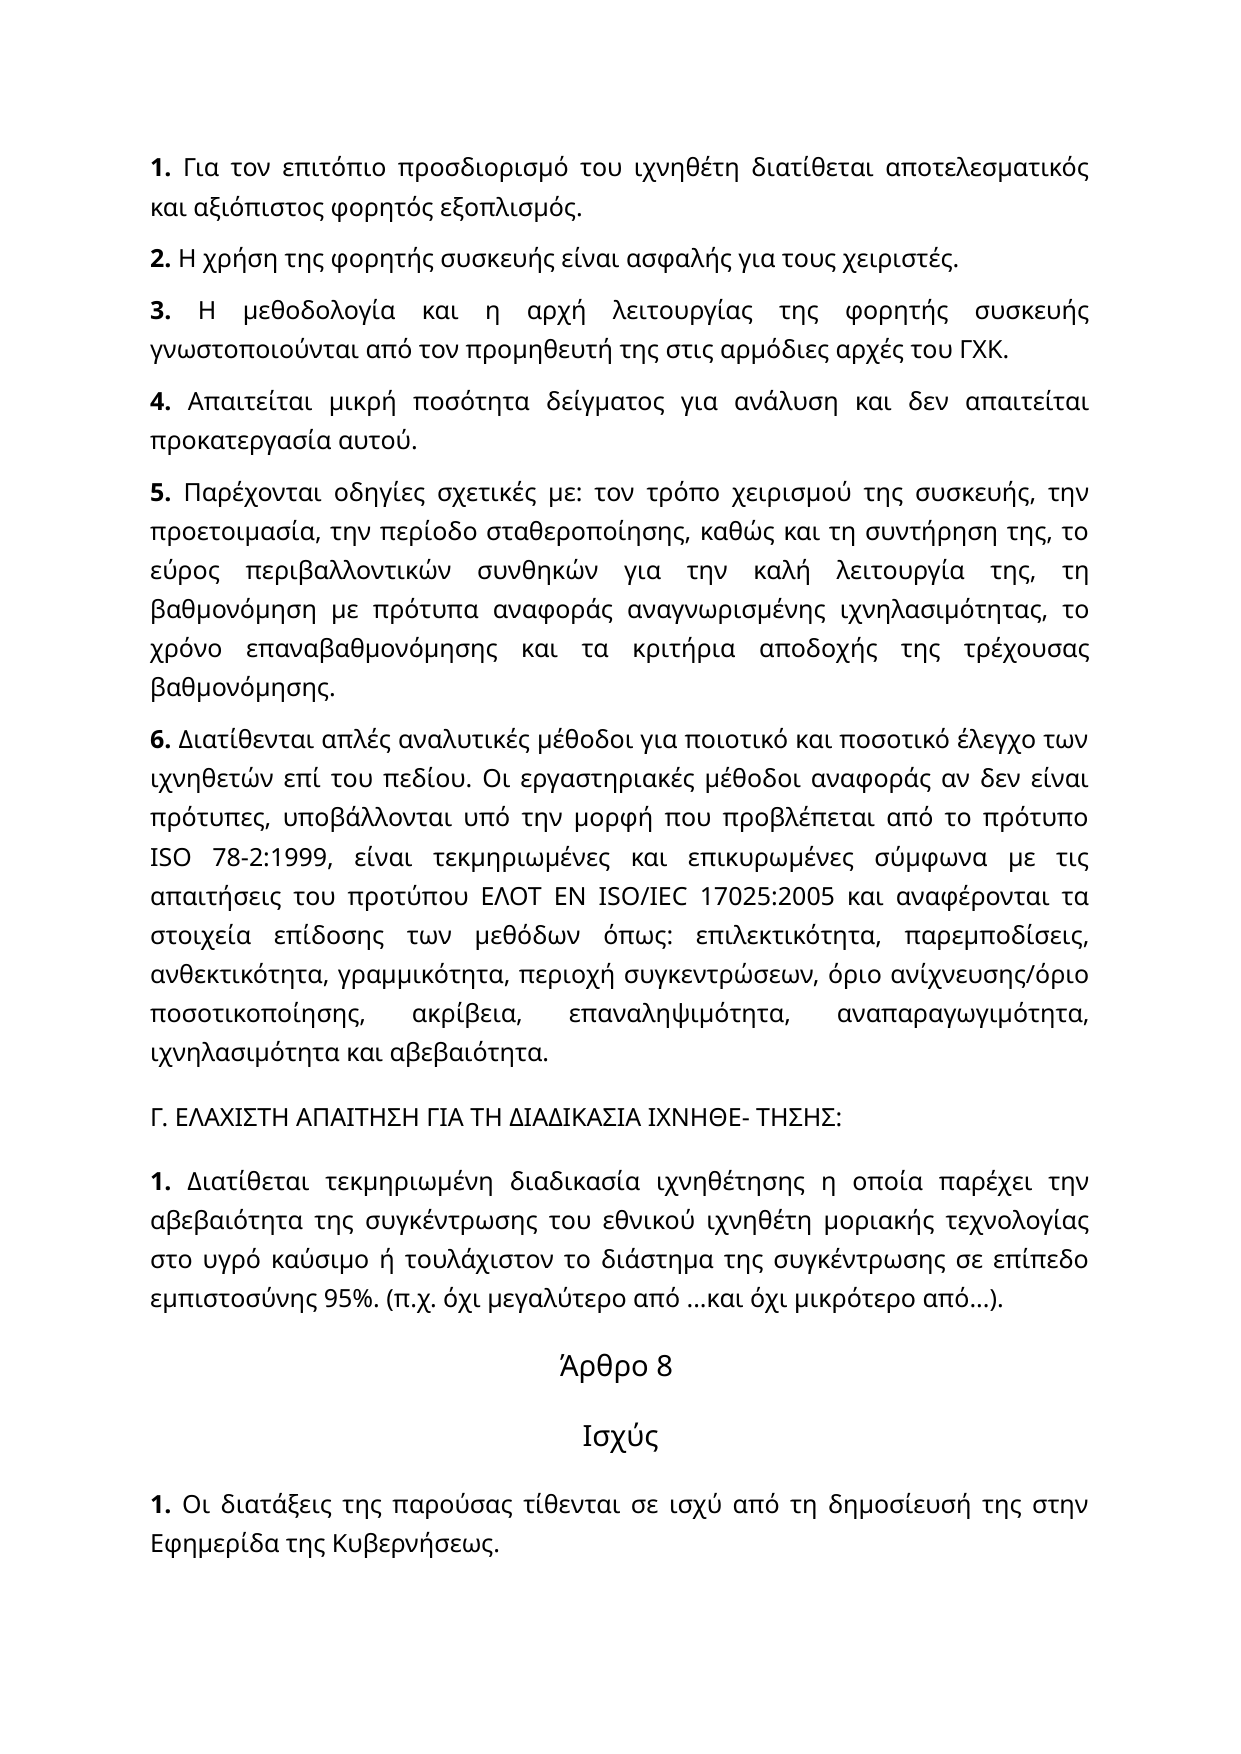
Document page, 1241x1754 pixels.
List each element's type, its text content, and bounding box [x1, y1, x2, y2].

text 1. Οι διατάξεις της παρούσας τίθενται σε ισχύ από τη δημοσίευσή της στην Εφημερίδα της Κυβερνήσεως. [150, 1486, 1090, 1559]
text Γ. ΕΛΑΧΙΣΤΗ ΑΠΑΙΤΗΣΗ ΓΙΑ ΤΗ ΔΙΑΔΙΚΑΣΙΑ ΙΧΝΗΘΕ- ΤΗΣΗΣ: [150, 1099, 1090, 1133]
text 4. Απαιτείται μικρή ποσότητα δείγματος για ανάλυση και δεν απαιτείται προκατεργασία αυτού. [150, 383, 1090, 457]
text 2. Η χρήση της φορητής συσκευής είναι ασφαλής για τους χειριστές. [150, 241, 1090, 275]
text 3. Η μεθοδολογία και η αρχή λειτουργίας της φορητής συσκευής γνωστοποιούνται από τον προμηθευτή της στις αρμόδιες αρχές του ΓΧΚ. [150, 292, 1090, 366]
text 1. Διατίθεται τεκμηριωμένη διαδικασία ιχνηθέτησης η οποία παρέχει την αβεβαιότητα της συγκέντρωσης του εθνικού ιχνηθέτη μοριακής τεχνολογίας στο υγρό καύσιμο ή τουλάχιστον το διάστημα της συγκέντρωσης σε επίπεδο εμπιστοσύνης 95%. (π.χ. όχι μεγαλύτερο από ...και όχι μικρότερο από...). [150, 1163, 1090, 1315]
text 5. Παρέχονται οδηγίες σχετικές με: τον τρόπο χειρισμού της συσκευής, την προετοιμασία, την περίοδο σταθεροποίησης, καθώς και τη συντήρηση της, το εύρος περιβαλλοντικών συνθηκών για την καλή λειτουργία της, τη βαθμονόμηση με πρότυπα αναφοράς αναγνωρισμένης ιχνηλασιμότητας, το χρόνο επαναβαθμονόμησης και τα κριτήρια αποδοχής της τρέχουσας βαθμονόμησης. [150, 474, 1090, 704]
text 6. Διατίθενται απλές αναλυτικές μέθοδοι για ποιοτικό και ποσοτικό έλεγχο των ιχνηθετών επί του πεδίου. Οι εργαστηριακές μέθοδοι αναφοράς αν δεν είναι πρότυπες, υποβάλλονται υπό την μορφή που προβλέπεται από το πρότυπο ISO 78-2:1999, είναι τεκμηριωμένες και επικυρωμένες σύμφωνα με τις απαιτήσεις του προτύπου ΕΛΟΤ ΕΝ ISO/IEC 17025:2005 και αναφέρονται τα στοιχεία επίδοσης των μεθόδων όπως: επιλεκτικότητα, παρεμποδίσεις, ανθεκτικότητα, γραμμικότητα, περιοχή συγκεντρώσεων, όριο ανίχνευσης/όριο ποσοτικοποίησης, ακρίβεια, επαναληψιμότητα, αναπαραγωγιμότητα, ιχνηλασιμότητα και αβεβαιότητα. [150, 722, 1090, 1069]
subtitle Ισχύς [150, 1416, 1090, 1455]
text 1. Για τον επιτόπιο προσδιορισμό του ιχνηθέτη διατίθεται αποτελεσματικός και αξιόπιστος φορητός εξοπλισμός. [150, 150, 1090, 223]
subtitle Άρθρο 8 [150, 1345, 1090, 1385]
